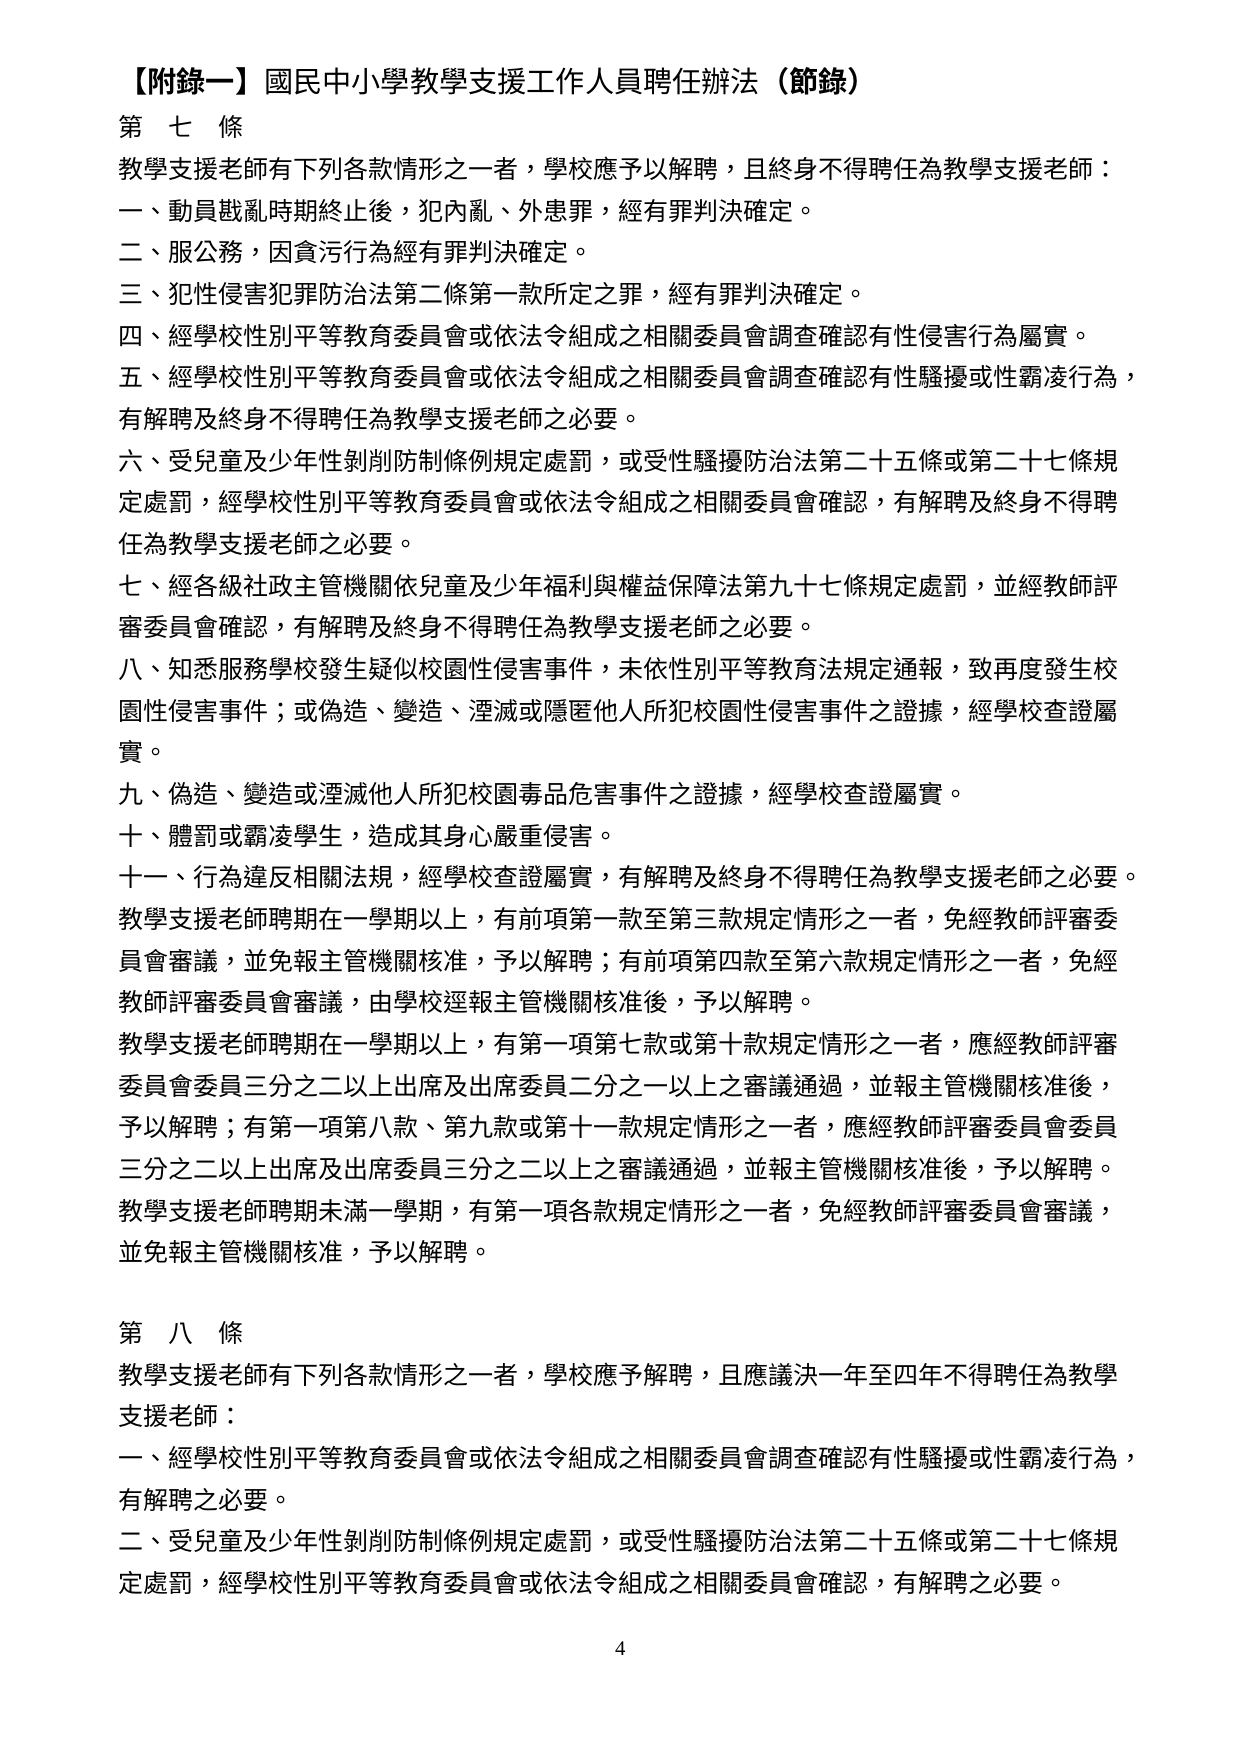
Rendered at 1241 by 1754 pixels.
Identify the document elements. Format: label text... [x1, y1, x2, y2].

text 八、知悉服務學校發生疑似校園性侵害事件，未依性別平等教育法規定通報，致再度發生校園性侵害事件；或偽造、變造、湮滅或隱匿他人所犯校園性侵害事件之證據，經學校查證屬實。 [118, 649, 1122, 769]
text 七、經各級社政主管機關依兒童及少年福利與權益保障法第九十七條規定處罰，並經教師評審委員會確認，有解聘及終身不得聘任為教學支援老師之必要。 [118, 566, 1122, 644]
text 教學支援老師聘期在一學期以上，有前項第一款至第三款規定情形之一者，免經教師評審委員會審議，並免報主管機關核准，予以解聘；有前項第四款至第六款規定情形之一者，免經教師評審委員會審議，由學校逕報主管機關核准後，予以解聘。 [118, 899, 1122, 1019]
text 一、動員戡亂時期終止後，犯內亂、外患罪，經有罪判決確定。 [118, 191, 1122, 227]
text 九、偽造、變造或湮滅他人所犯校園毒品危害事件之證據，經學校查證屬實。 [118, 774, 1122, 811]
text 六、受兒童及少年性剝削防制條例規定處罰，或受性騷擾防治法第二十五條或第二十七條規定處罰，經學校性別平等教育委員會或依法令組成之相關委員會確認，有解聘及終身不得聘任為教學支援老師之必要。 [118, 441, 1122, 561]
text 教學支援老師有下列各款情形之一者，學校應予解聘，且應議決一年至四年不得聘任為教學支援老師： [118, 1355, 1122, 1433]
text 第 七 條 [118, 108, 1122, 144]
text 一、經學校性別平等教育委員會或依法令組成之相關委員會調查確認有性騷擾或性霸凌行為，有解聘之必要。 [118, 1438, 1122, 1516]
text 【附錄一】國民中小學教學支援工作人員聘任辦法（節錄） [118, 59, 1122, 101]
text 二、服公務，因貪污行為經有罪判決確定。 [118, 233, 1122, 269]
text 二、受兒童及少年性剝削防制條例規定處罰，或受性騷擾防治法第二十五條或第二十七條規定處罰，經學校性別平等教育委員會或依法令組成之相關委員會確認，有解聘之必要。 [118, 1522, 1122, 1600]
text 十一、行為違反相關法規，經學校查證屬實，有解聘及終身不得聘任為教學支援老師之必要。 [118, 858, 1122, 894]
text 四、經學校性別平等教育委員會或依法令組成之相關委員會調查確認有性侵害行為屬實。 [118, 316, 1122, 352]
text 教學支援老師聘期在一學期以上，有第一項第七款或第十款規定情形之一者，應經教師評審委員會委員三分之二以上出席及出席委員二分之一以上之審議通過，並報主管機關核准後，予以解聘；有第一項第八款、第九款或第十一款規定情形之一者，應經教師評審委員會委員三分之二以上出席及出席委員三分之二以上之審議通過，並報主管機關核准後，予以解聘。 [118, 1024, 1122, 1186]
text 五、經學校性別平等教育委員會或依法令組成之相關委員會調查確認有性騷擾或性霸凌行為，有解聘及終身不得聘任為教學支援老師之必要。 [118, 358, 1122, 436]
text 第 八 條 [118, 1313, 1122, 1350]
text 十、體罰或霸凌學生，造成其身心嚴重侵害。 [118, 816, 1122, 852]
text 三、犯性侵害犯罪防治法第二條第一款所定之罪，經有罪判決確定。 [118, 274, 1122, 311]
text 教學支援老師有下列各款情形之一者，學校應予以解聘，且終身不得聘任為教學支援老師： [118, 149, 1122, 186]
text 教學支援老師聘期未滿一學期，有第一項各款規定情形之一者，免經教師評審委員會審議，並免報主管機關核准，予以解聘。 [118, 1191, 1122, 1269]
